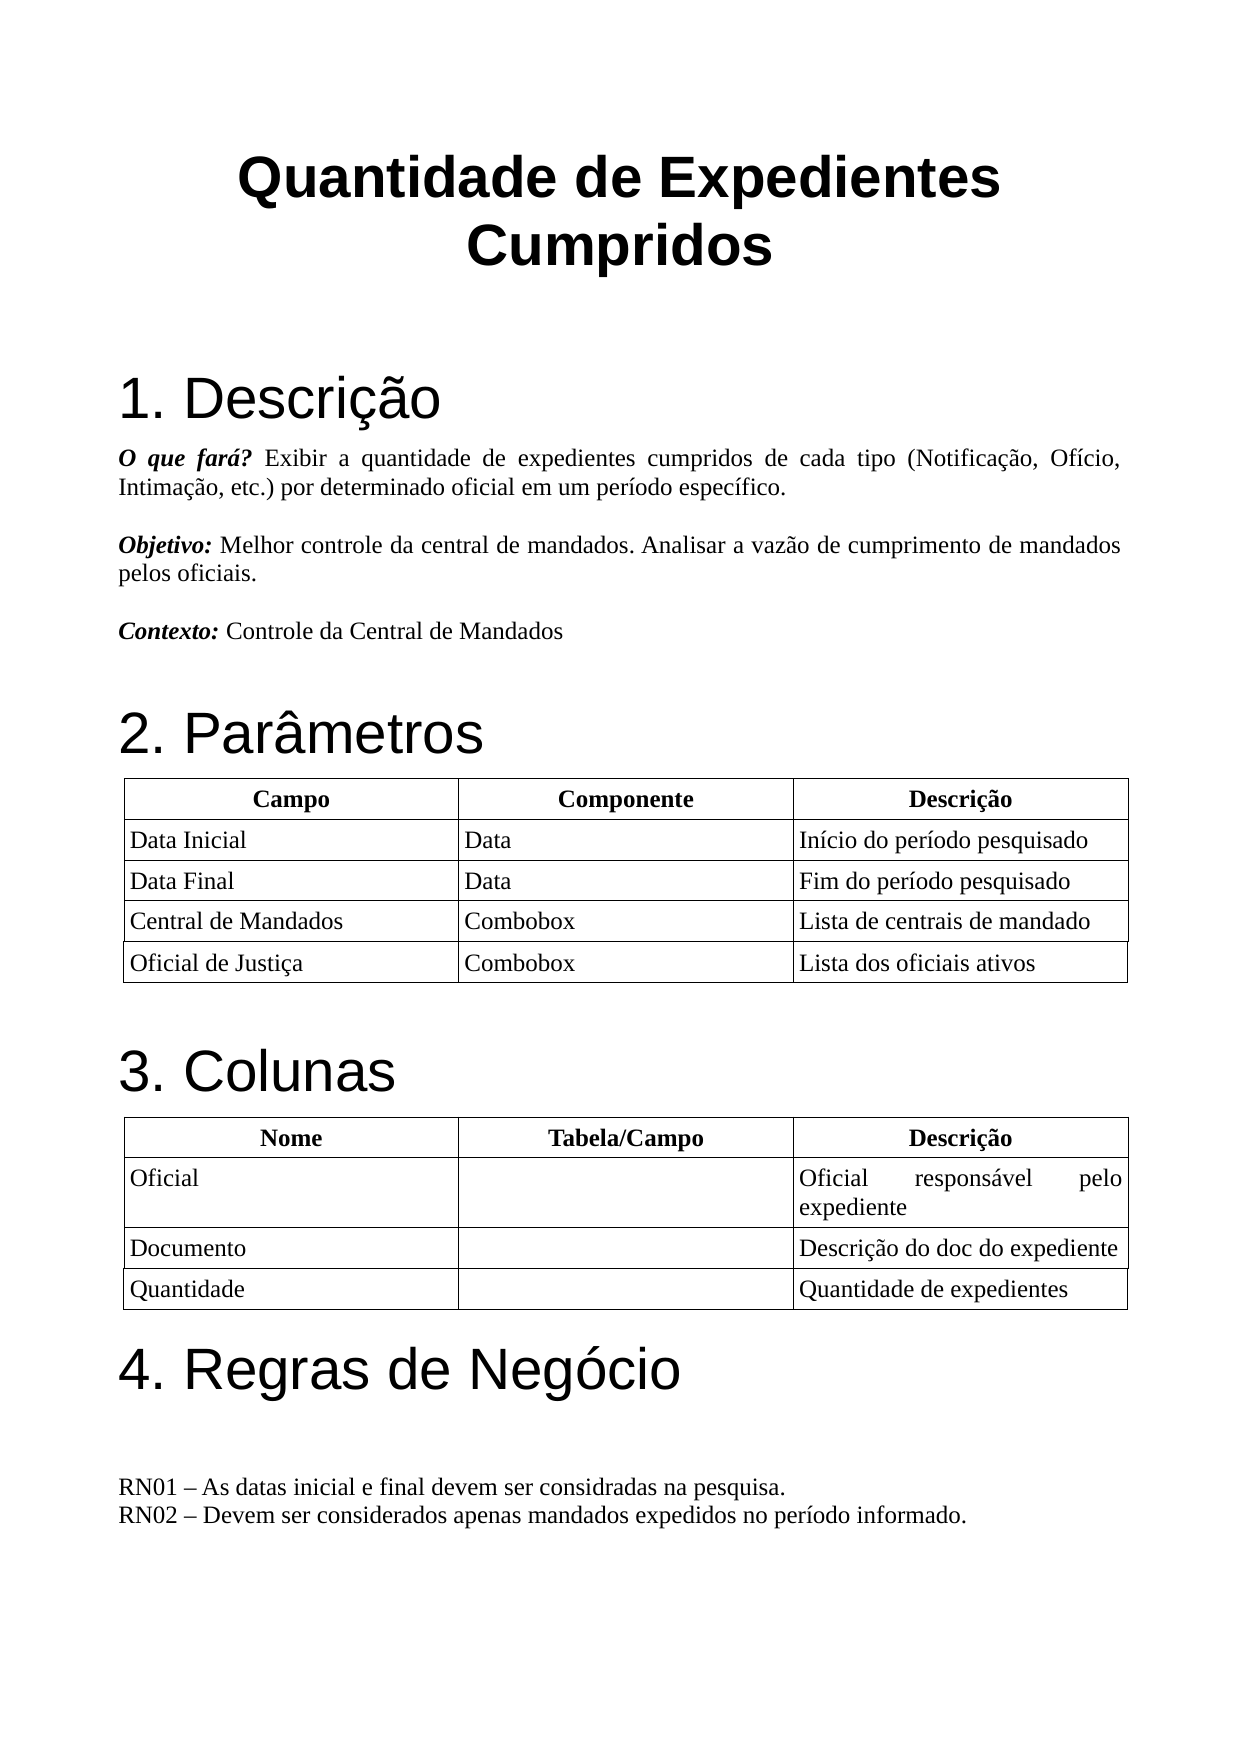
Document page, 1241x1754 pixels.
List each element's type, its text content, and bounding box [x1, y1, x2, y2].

subtitle 3. Colunas [118, 1037, 1122, 1104]
table_cell [459, 1269, 793, 1309]
title Quantidade de Expedientes Cumpridos [118, 143, 1122, 277]
table_header Componente [459, 779, 793, 819]
table_cell Quantidade [124, 1269, 458, 1309]
subtitle 1. Descrição [118, 364, 1122, 431]
table_cell Oficial responsável pelo expediente [794, 1158, 1128, 1227]
table_cell Fim do período pesquisado [794, 861, 1128, 900]
table_header Campo [125, 779, 458, 819]
table_cell Oficial [125, 1158, 458, 1227]
table_cell Documento [125, 1228, 458, 1267]
table_cell Início do período pesquisado [794, 820, 1128, 859]
table_header Descrição [794, 779, 1128, 819]
text RN01 – As datas inicial e final devem ser considradas na pesquisa. [118, 1472, 1122, 1501]
subtitle 4. Regras de Negócio [118, 1335, 1122, 1402]
table_cell Data Final [125, 861, 458, 900]
subtitle 2. Parâmetros [118, 698, 1122, 766]
text Objetivo: Melhor controle da central de mandados. Analisar a vazão de cumprimento de mandados pelos oficiais. [118, 530, 1122, 587]
text RN02 – Devem ser considerados apenas mandados expedidos no período informado. [118, 1501, 1122, 1529]
table_cell Oficial de Justiça [124, 942, 458, 982]
table_cell Lista de centrais de mandado [794, 901, 1128, 941]
table_cell Descrição do doc do expediente [794, 1228, 1128, 1267]
table_cell Data [459, 861, 793, 900]
text Contexto: Controle da Central de Mandados [118, 616, 1122, 645]
table_cell [459, 1158, 793, 1227]
table_cell Data Inicial [125, 820, 458, 859]
table_cell Combobox [459, 942, 793, 982]
table_header Nome [125, 1118, 458, 1157]
table_cell Central de Mandados [125, 901, 458, 941]
table_header Descrição [794, 1118, 1128, 1157]
table_cell Lista dos oficiais ativos [794, 942, 1127, 982]
text O que fará? Exibir a quantidade de expedientes cumpridos de cada tipo (Notificação, Ofício, Intimação, etc.) por determinado oficial em um período específico. [118, 443, 1122, 501]
table_cell [459, 1228, 793, 1267]
table_cell Combobox [459, 901, 793, 941]
table_header Tabela/Campo [459, 1118, 793, 1157]
table_cell Data [459, 820, 793, 859]
table_cell Quantidade de expedientes [794, 1269, 1127, 1309]
